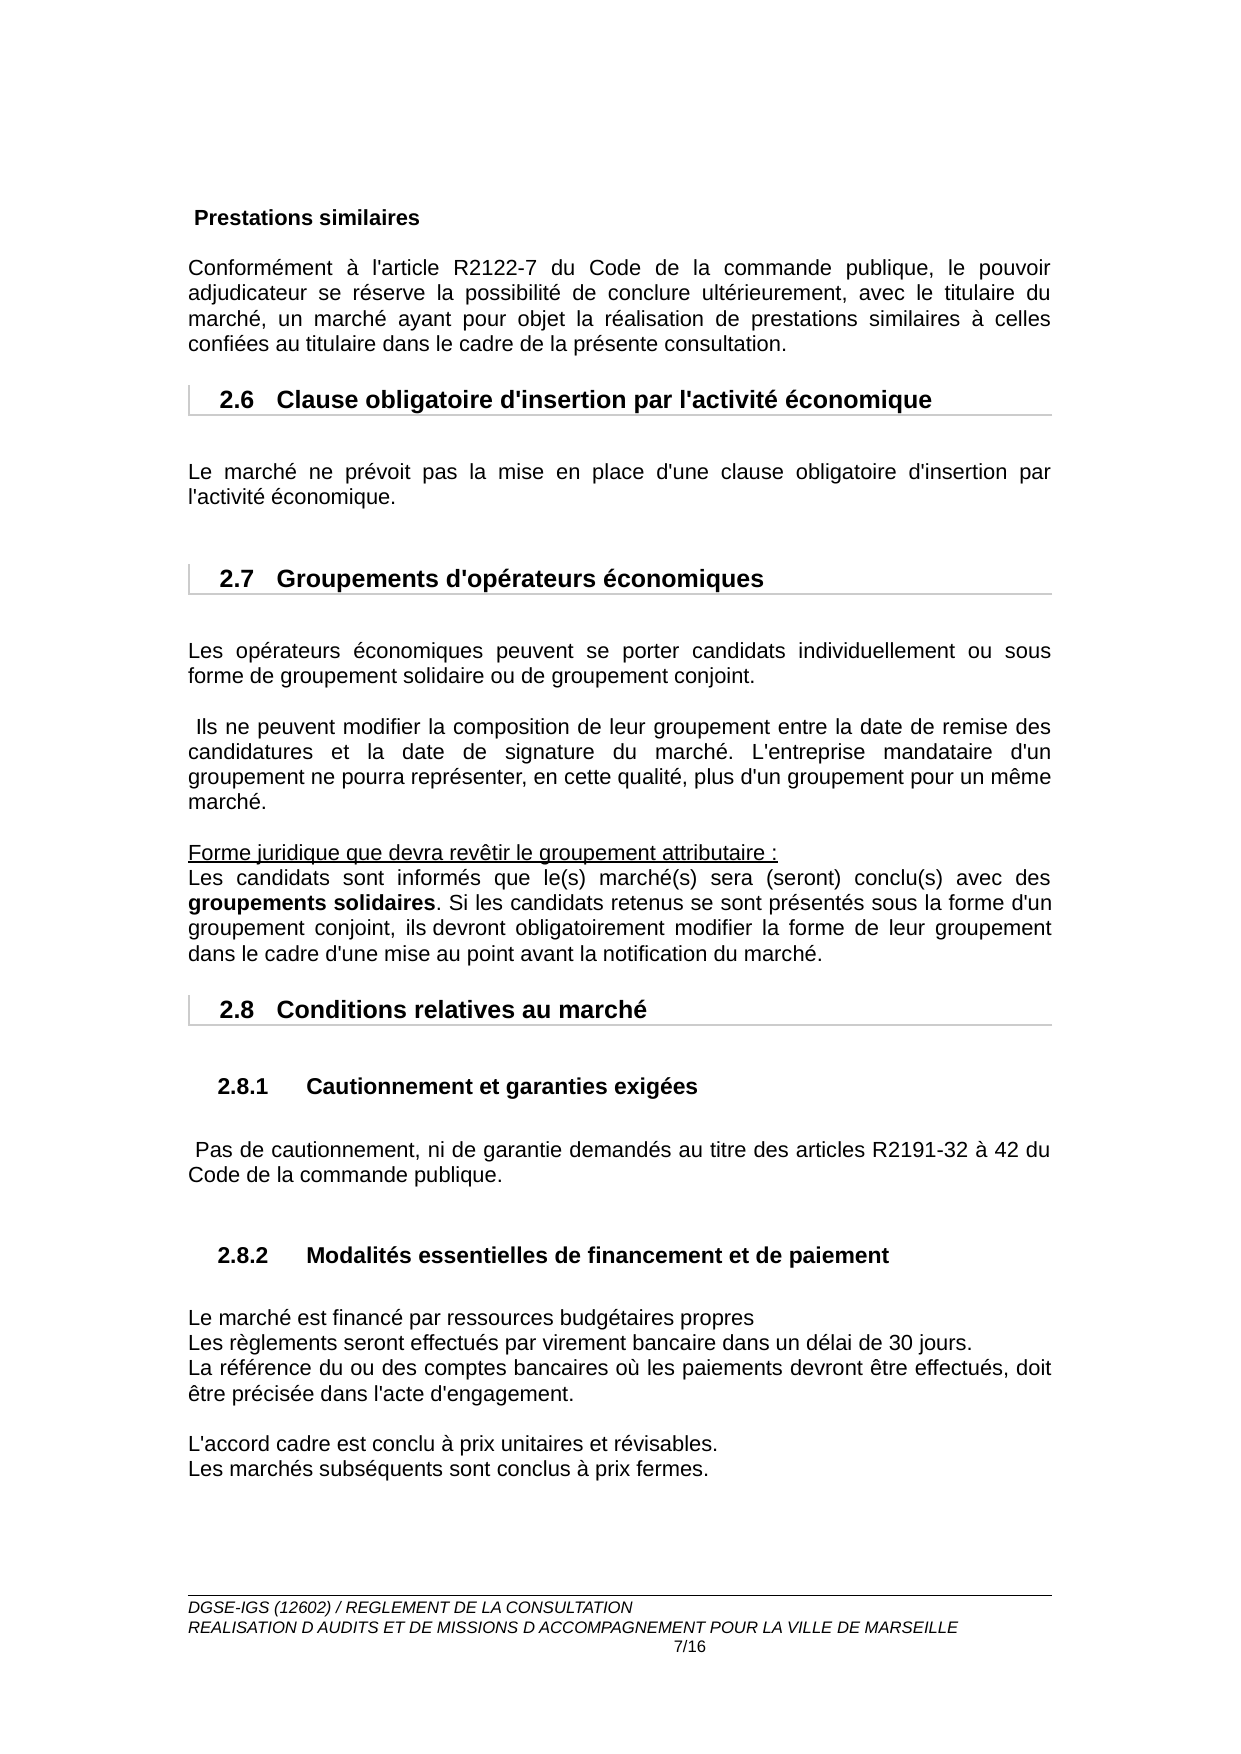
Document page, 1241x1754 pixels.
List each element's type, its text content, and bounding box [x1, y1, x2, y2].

text La référence du ou des comptes bancaires où les paiements devront être effectués, doit être précisée dans l'acte d'engagement. [188, 1355, 1052, 1406]
text Les opérateurs économiques peuvent se porter candidats individuellement ou sous forme de groupement solidaire ou de groupement conjoint. [188, 638, 1052, 688]
subtitle Groupements d'opérateurs économiques [190, 564, 1052, 593]
text Prestations similaires [188, 204, 1052, 230]
subtitle Modalités essentielles de financement et de paiement [188, 1242, 1052, 1268]
subtitle Cautionnement et garanties exigées [188, 1073, 1052, 1099]
subtitle Conditions relatives au marché [190, 995, 1052, 1024]
text Le marché ne prévoit pas la mise en place d'une clause obligatoire d'insertion par l'activité économique. [188, 459, 1052, 509]
text Pas de cautionnement, ni de garantie demandés au titre des articles R2191-32 à 42 du Code de la commande publique. [188, 1136, 1052, 1187]
subtitle Clause obligatoire d'insertion par l'activité économique [190, 385, 1052, 414]
text Forme juridique que devra revêtir le groupement attributaire : [188, 839, 1052, 865]
text Les marchés subséquents sont conclus à prix fermes. [188, 1456, 1052, 1481]
text L'accord cadre est conclu à prix unitaires et révisables. [188, 1431, 1052, 1456]
text Conformément à l'article R2122-7 du Code de la commande publique, le pouvoir adjudicateur se réserve la possibilité de conclure ultérieurement, avec le titulaire du marché, un marché ayant pour objet la réalisation de prestations similaires à celles confiées au titulaire dans le cadre de la présente consultation. [188, 255, 1052, 356]
text Les candidats sont informés que le(s) marché(s) sera (seront) conclu(s) avec des groupements solidaires. Si les candidats retenus se sont présentés sous la forme d'un groupement conjoint, ils devront obligatoirement modifier la forme de leur groupement dans le cadre d'une mise au point avant la notification du marché. [188, 865, 1052, 966]
text Les règlements seront effectués par virement bancaire dans un délai de 30 jours. [188, 1330, 1052, 1355]
text Ils ne peuvent modifier la composition de leur groupement entre la date de remise des candidatures et la date de signature du marché. L'entreprise mandataire d'un groupement ne pourra représenter, en cette qualité, plus d'un groupement pour un même marché. [188, 713, 1052, 814]
text Le marché est financé par ressources budgétaires propres [188, 1305, 1052, 1330]
